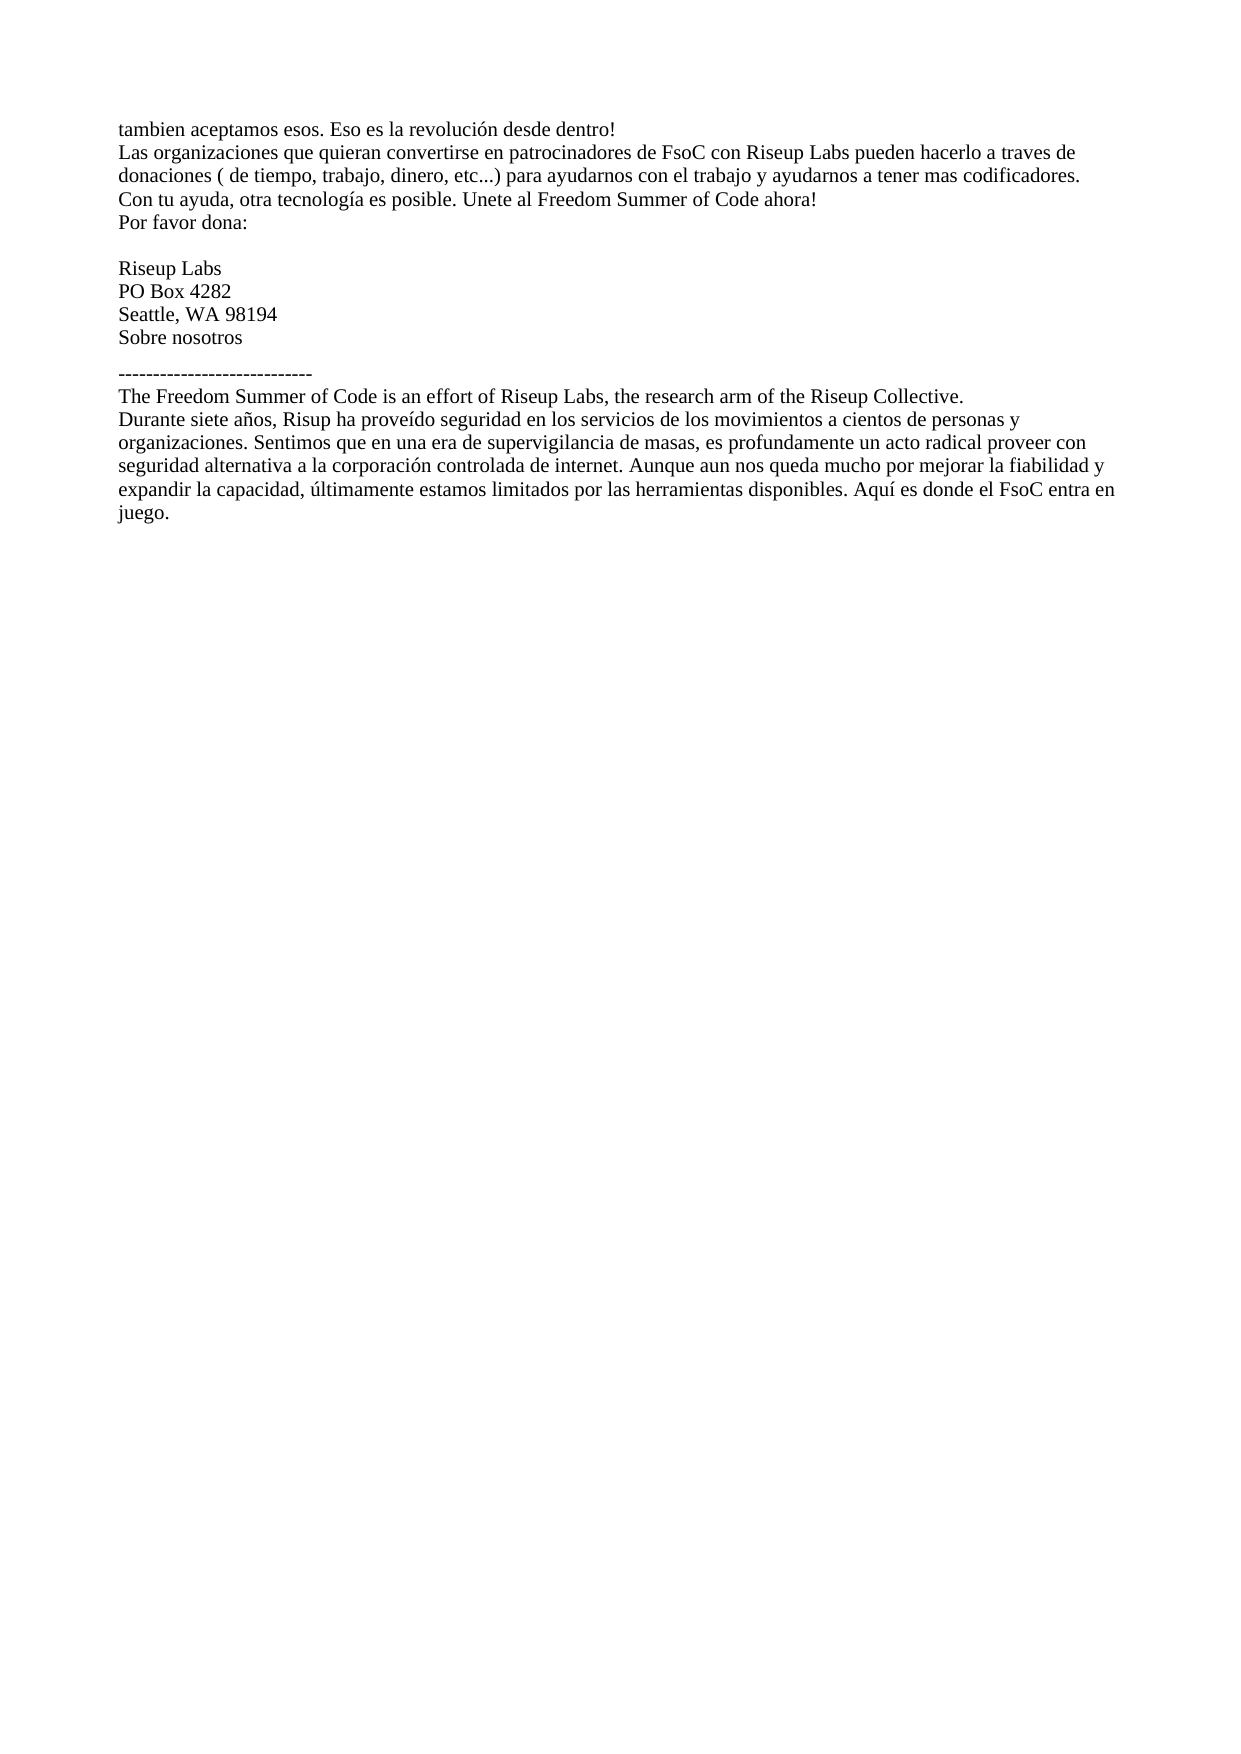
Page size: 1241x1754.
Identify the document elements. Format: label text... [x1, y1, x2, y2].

text Sobre nosotros [118, 326, 1122, 349]
text ---------------------------- [118, 362, 1122, 385]
text The Freedom Summer of Code is an effort of Riseup Labs, the research arm of the Riseup Collective. [118, 385, 1122, 408]
text Seattle, WA 98194 [118, 303, 1122, 326]
text Durante siete años, Risup ha proveído seguridad en los servicios de los movimientos a cientos de personas y organizaciones. Sentimos que en una era de supervigilancia de masas, es profundamente un acto radical proveer con seguridad alternativa a la corporación controlada de internet. Aunque aun nos queda mucho por mejorar la fiabilidad y expandir la capacidad, últimamente estamos limitados por las herramientas disponibles. Aquí es donde el FsoC entra en juego. [118, 408, 1122, 524]
text tambien aceptamos esos. Eso es la revolución desde dentro! [118, 118, 1122, 141]
text Con tu ayuda, otra tecnología es posible. Unete al Freedom Summer of Code ahora! [118, 187, 1122, 211]
text PO Box 4282 [118, 280, 1122, 303]
text Riseup Labs [118, 257, 1122, 280]
text Por favor dona: [118, 211, 1122, 234]
text Las organizaciones que quieran convertirse en patrocinadores de FsoC con Riseup Labs pueden hacerlo a traves de donaciones ( de tiempo, trabajo, dinero, etc...) para ayudarnos con el trabajo y ayudarnos a tener mas codificadores. [118, 141, 1122, 187]
